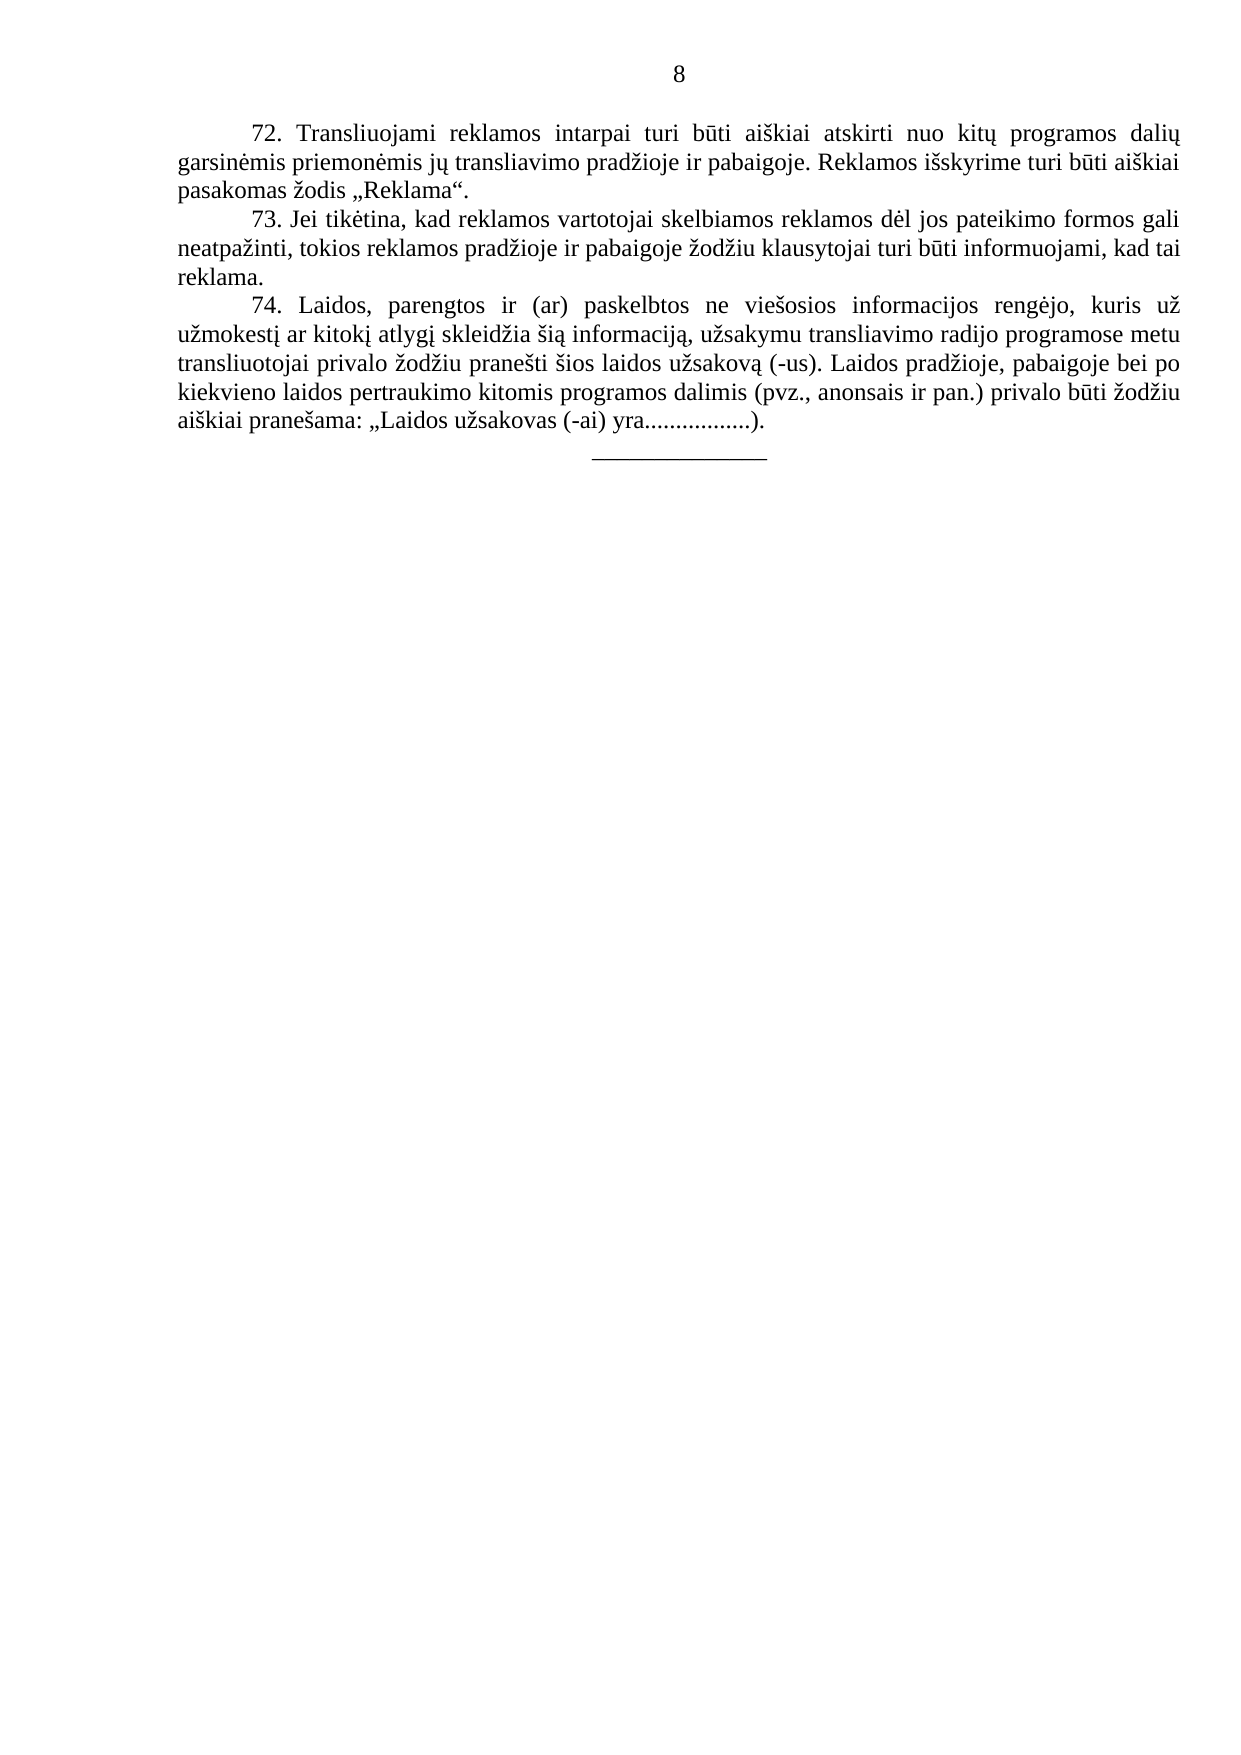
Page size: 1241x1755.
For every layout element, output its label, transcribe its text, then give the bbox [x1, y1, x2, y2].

text 72. Transliuojami reklamos intarpai turi būti aiškiai atskirti nuo kitų programos dalių garsinėmis priemonėmis jų transliavimo pradžioje ir pabaigoje. Reklamos išskyrime turi būti aiškiai pasakomas žodis „Reklama“. [177, 118, 1181, 204]
text 73. Jei tikėtina, kad reklamos vartotojai skelbiamos reklamos dėl jos pateikimo formos gali neatpažinti, tokios reklamos pradžioje ir pabaigoje žodžiu klausytojai turi būti informuojami, kad tai reklama. [177, 204, 1181, 291]
text 74. Laidos, parengtos ir (ar) paskelbtos ne viešosios informacijos rengėjo, kuris už užmokestį ar kitokį atlygį skleidžia šią informaciją, užsakymu transliavimo radijo programose metu transliuotojai privalo žodžiu pranešti šios laidos užsakovą (-us). Laidos pradžioje, pabaigoje bei po kiekvieno laidos pertraukimo kitomis programos dalimis (pvz., anonsais ir pan.) privalo būti žodžiu aiškiai pranešama: „Laidos užsakovas (-ai) yra.................). [177, 291, 1181, 434]
text ______________ [177, 434, 1181, 463]
